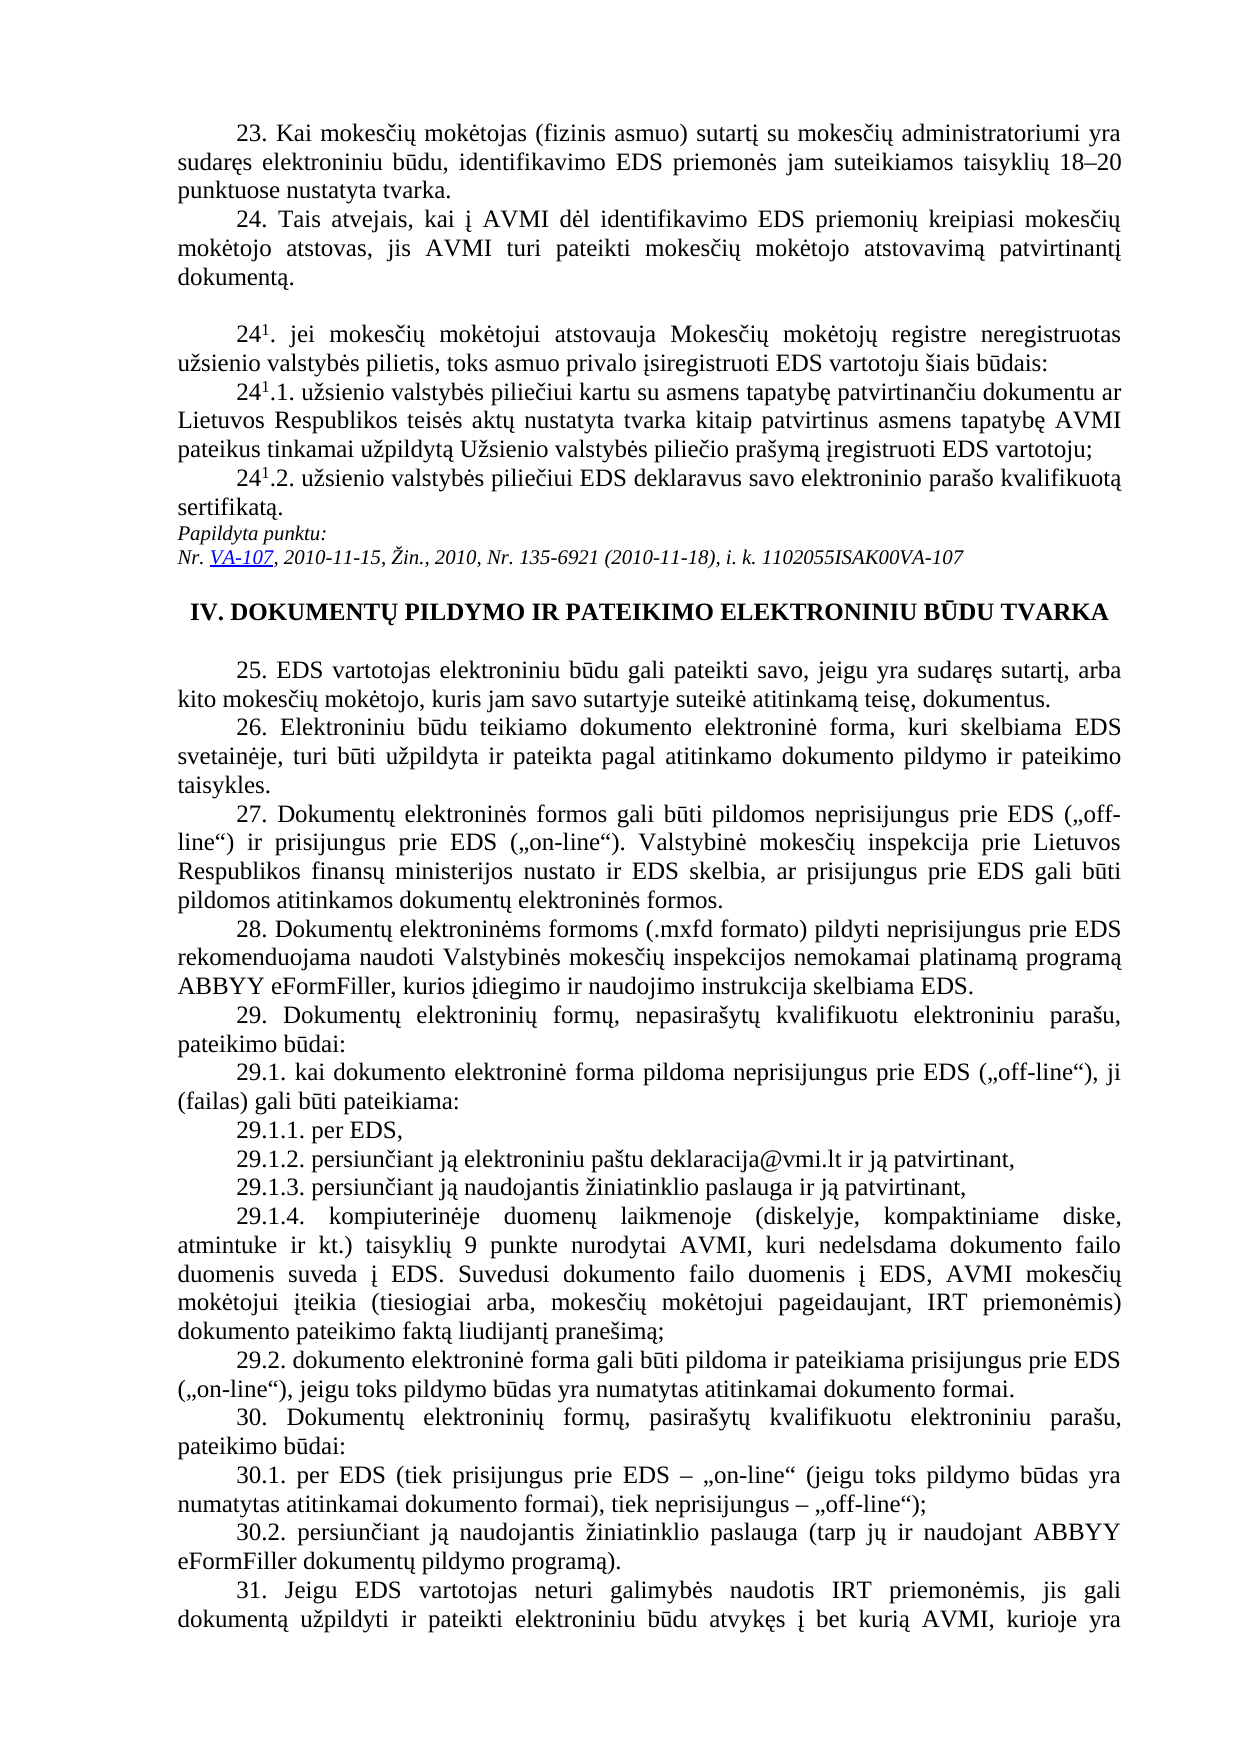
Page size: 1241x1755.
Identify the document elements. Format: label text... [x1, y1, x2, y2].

text 26. Elektroniniu būdu teikiamo dokumento elektroninė forma, kuri skelbiama EDS svetainėje, turi būti užpildyta ir pateikta pagal atitinkamo dokumento pildymo ir pateikimo taisykles. [177, 712, 1122, 799]
text 30.1. per EDS (tiek prisijungus prie EDS – „on-line“ (jeigu toks pildymo būdas yra numatytas atitinkamai dokumento formai), tiek neprisijungus – „off-line“); [177, 1460, 1122, 1517]
text 29.1.4. kompiuterinėje duomenų laikmenoje (diskelyje, kompaktiniame diske, atmintuke ir kt.) taisyklių 9 punkte nurodytai AVMI, kuri nedelsdama dokumento failo duomenis suveda į EDS. Suvedusi dokumento failo duomenis į EDS, AVMI mokesčių mokėtojui įteikia (tiesiogiai arba, mokesčių mokėtojui pageidaujant, IRT priemonėmis) dokumento pateikimo faktą liudijantį pranešimą; [177, 1201, 1122, 1345]
text 31. Jeigu EDS vartotojas neturi galimybės naudotis IRT priemonėmis, jis gali dokumentą užpildyti ir pateikti elektroniniu būdu atvykęs į bet kurią AVMI, kurioje yra [177, 1575, 1122, 1632]
text IV. DOKUMENTŲ PILDYMO IR PATEIKIMO ELEKTRONINIU BŪDU TVARKA [177, 597, 1122, 626]
text 29.1. kai dokumento elektroninė forma pildoma neprisijungus prie EDS („off-line“), ji (failas) gali būti pateikiama: [177, 1057, 1122, 1115]
text 28. Dokumentų elektroninėms formoms (.mxfd formato) pildyti neprisijungus prie EDS rekomenduojama naudoti Valstybinės mokesčių inspekcijos nemokamai platinamą programą ABBYY eFormFiller, kurios įdiegimo ir naudojimo instrukcija skelbiama EDS. [177, 914, 1122, 1000]
text 241.2. užsienio valstybės piliečiui EDS deklaravus savo elektroninio parašo kvalifikuotą sertifikatą. [177, 463, 1122, 521]
text 29.1.3. persiunčiant ją naudojantis žiniatinklio paslauga ir ją patvirtinant, [177, 1172, 1122, 1201]
text 29.2. dokumento elektroninė forma gali būti pildoma ir pateikiama prisijungus prie EDS („on-line“), jeigu toks pildymo būdas yra numatytas atitinkamai dokumento formai. [177, 1345, 1122, 1402]
text 30.2. persiunčiant ją naudojantis žiniatinklio paslauga (tarp jų ir naudojant ABBYY eFormFiller dokumentų pildymo programą). [177, 1517, 1122, 1575]
text 29.1.2. persiunčiant ją elektroniniu paštu deklaracija@vmi.lt ir ją patvirtinant, [177, 1144, 1122, 1172]
text 241. jei mokesčių mokėtojui atstovauja Mokesčių mokėtojų registre neregistruotas užsienio valstybės pilietis, toks asmuo privalo įsiregistruoti EDS vartotoju šiais būdais: [177, 319, 1122, 377]
text 29. Dokumentų elektroninių formų, nepasirašytų kvalifikuotu elektroniniu parašu, pateikimo būdai: [177, 1000, 1122, 1057]
text Nr. VA-107, 2010-11-15, Žin., 2010, Nr. 135-6921 (2010-11-18), i. k. 1102055ISAK00VA-107 [177, 545, 1122, 569]
text 27. Dokumentų elektroninės formos gali būti pildomos neprisijungus prie EDS („off-line“) ir prisijungus prie EDS („on-line“). Valstybinė mokesčių inspekcija prie Lietuvos Respublikos finansų ministerijos nustato ir EDS skelbia, ar prisijungus prie EDS gali būti pildomos atitinkamos dokumentų elektroninės formos. [177, 799, 1122, 914]
text 24. Tais atvejais, kai į AVMI dėl identifikavimo EDS priemonių kreipiasi mokesčių mokėtojo atstovas, jis AVMI turi pateikti mokesčių mokėtojo atstovavimą patvirtinantį dokumentą. [177, 204, 1122, 291]
text 241.1. užsienio valstybės piliečiui kartu su asmens tapatybę patvirtinančiu dokumentu ar Lietuvos Respublikos teisės aktų nustatyta tvarka kitaip patvirtinus asmens tapatybę AVMI pateikus tinkamai užpildytą Užsienio valstybės piliečio prašymą įregistruoti EDS vartotoju; [177, 377, 1122, 463]
text 30. Dokumentų elektroninių formų, pasirašytų kvalifikuotu elektroniniu parašu, pateikimo būdai: [177, 1402, 1122, 1460]
text Papildyta punktu: [177, 521, 1122, 545]
text 23. Kai mokesčių mokėtojas (fizinis asmuo) sutartį su mokesčių administratoriumi yra sudaręs elektroniniu būdu, identifikavimo EDS priemonės jam suteikiamos taisyklių 18–20 punktuose nustatyta tvarka. [177, 118, 1122, 204]
text 25. EDS vartotojas elektroniniu būdu gali pateikti savo, jeigu yra sudaręs sutartį, arba kito mokesčių mokėtojo, kuris jam savo sutartyje suteikė atitinkamą teisę, dokumentus. [177, 655, 1122, 712]
text 29.1.1. per EDS, [177, 1115, 1122, 1144]
